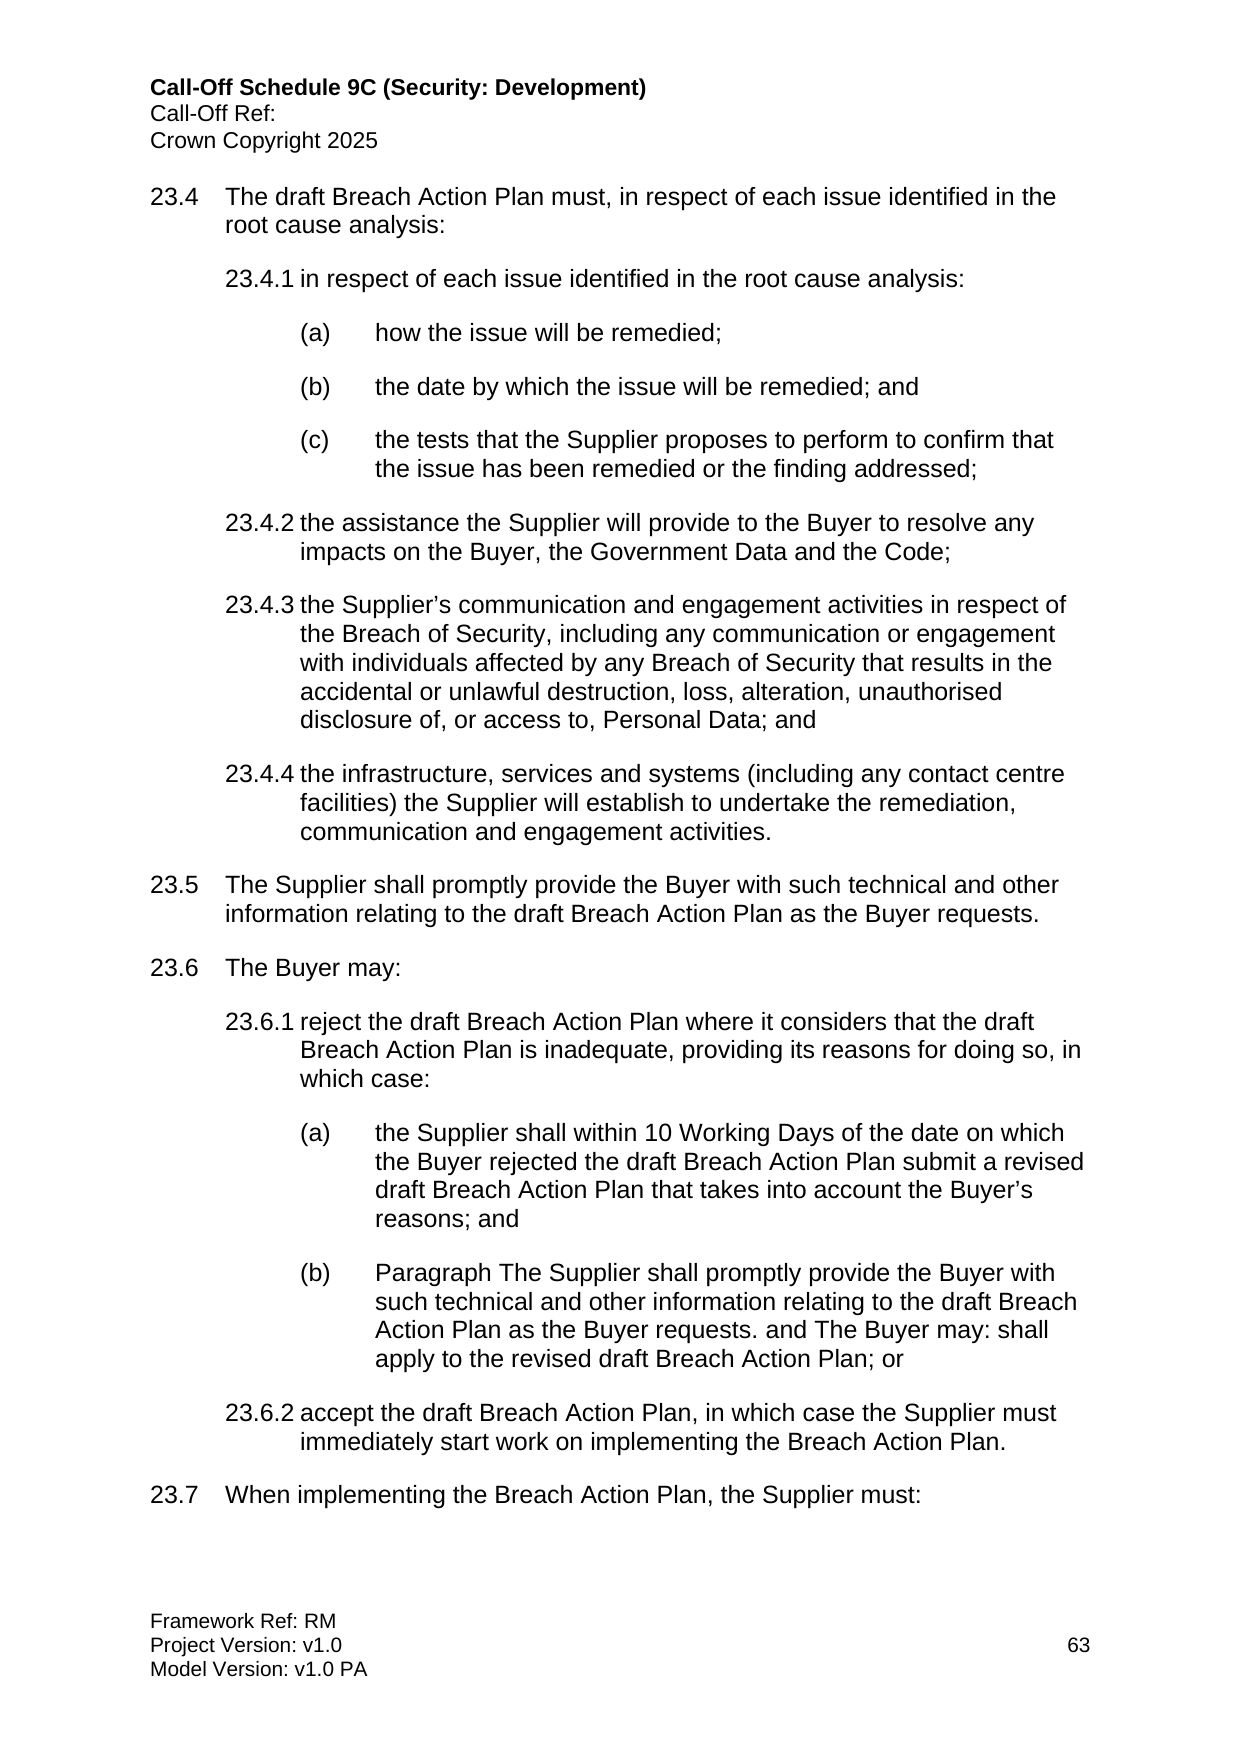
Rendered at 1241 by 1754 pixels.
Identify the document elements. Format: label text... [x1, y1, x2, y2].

list When implementing the Breach Action Plan, the Supplier must: [150, 1480, 1091, 1509]
list how the issue will be remedied; [300, 318, 1091, 347]
list the assistance the Supplier will provide to the Buyer to resolve any impacts on the Buyer, the Government Data and the Code; [225, 508, 1091, 565]
list reject the draft Breach Action Plan where it considers that the draft Breach Action Plan is inadequate, providing its reasons for doing so, in which case: [225, 1007, 1091, 1093]
list the date by which the issue will be remedied; and [300, 372, 1091, 400]
list the Supplier shall within 10 Working Days of the date on which the Buyer rejected the draft Breach Action Plan submit a revised draft Breach Action Plan that takes into account the Buyer’s reasons; and [300, 1118, 1091, 1233]
list The draft Breach Action Plan must, in respect of each issue identified in the root cause analysis: [150, 182, 1091, 239]
list The Supplier shall promptly provide the Buyer with such technical and other information relating to the draft Breach Action Plan as the Buyer requests. [150, 870, 1091, 928]
list in respect of each issue identified in the root cause analysis: [225, 264, 1091, 293]
list Paragraph 23.5 and 23.6 shall apply to the revised draft Breach Action Plan; or [300, 1258, 1091, 1373]
list the infrastructure, services and systems (including any contact centre facilities) the Supplier will establish to undertake the remediation, communication and engagement activities. [225, 759, 1091, 845]
list the tests that the Supplier proposes to perform to confirm that the issue has been remedied or the finding addressed; [300, 425, 1091, 483]
list the Supplier’s communication and engagement activities in respect of the Breach of Security, including any communication or engagement with individuals affected by any Breach of Security that results in the accidental or unlawful destruction, loss, alteration, unauthorised disclosure of, or access to, Personal Data; and [225, 590, 1091, 734]
list accept the draft Breach Action Plan, in which case the Supplier must immediately start work on implementing the Breach Action Plan. [225, 1398, 1091, 1455]
list The Buyer may: [150, 953, 1091, 982]
